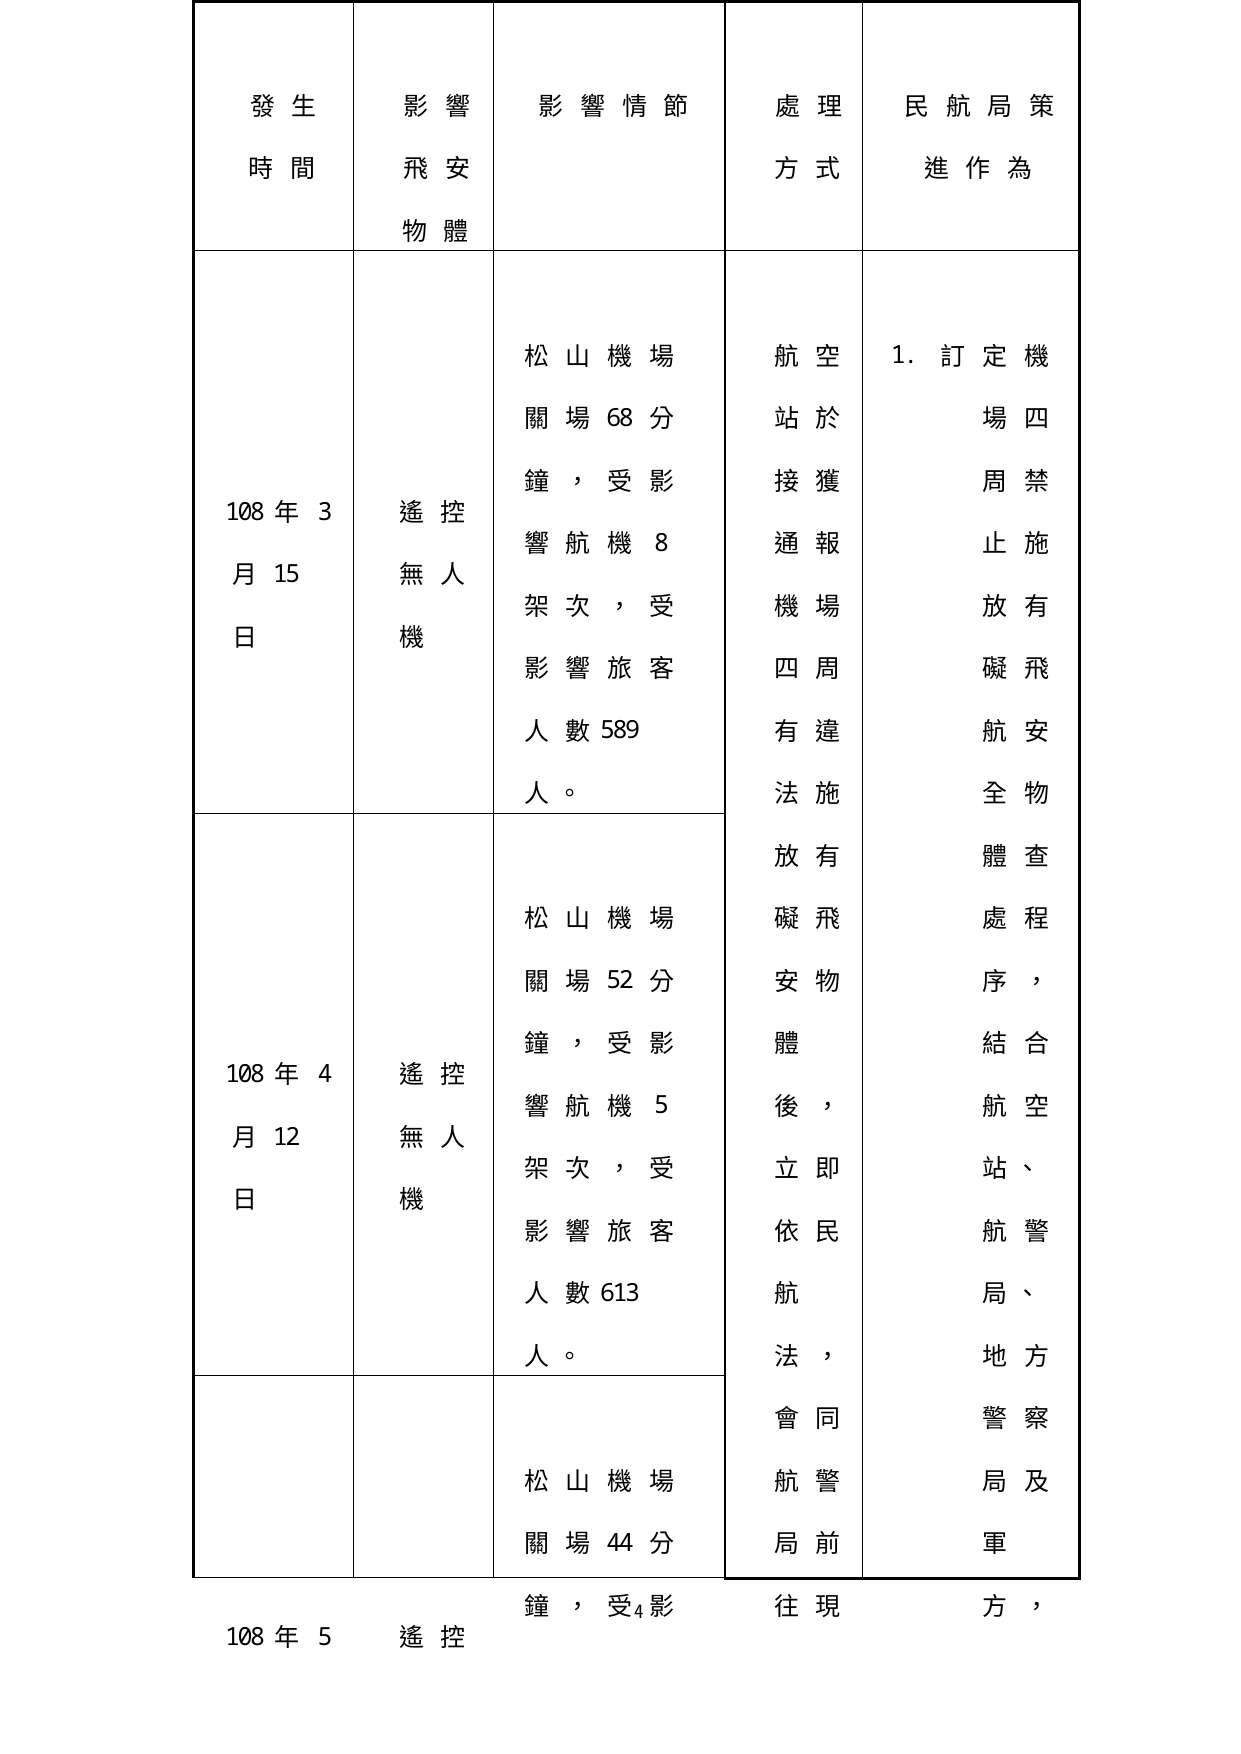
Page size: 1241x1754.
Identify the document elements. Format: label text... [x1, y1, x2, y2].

table_cell 108年3月15日 [195, 251, 353, 812]
table_cell 遙控無人機 [354, 814, 493, 1375]
table_cell 松山機場關場52分鐘，受影響航機5架次，受影響旅客人數613人。 [494, 814, 724, 1375]
table_cell 108年4月12日 [195, 814, 353, 1375]
table_header 民航局策進作為 [863, 3, 1078, 250]
table_cell 松山機場關場44分鐘，受影響航機11架次，受影響旅客人數1,308人。 [494, 1376, 724, 1577]
table_cell 遙控無人機 [354, 251, 493, 812]
table_header 發生時間 [195, 3, 353, 250]
table_cell 訂定機場四周禁止施放有礙飛航安全物體查處程序，結合航空站、航警局、地方警察局及軍方，建立區域聯防機制。 參考該局委託中山科學研究院辦理「遙控無人機防制措施整體評估案」之短、中、長期建議，強化主、被動偵測及反制設備等。 [863, 251, 1078, 1577]
table_cell 遙控無人機 [354, 1376, 493, 1577]
table_cell 松山機場關場68分鐘，受影響航機8架次，受影響旅客人數589人。 [494, 251, 724, 812]
table_cell 航空站於接獲通報機場四周有違法施放有礙飛安物體後，立即依民航法，會同航警局前往現場查處，並洽請有關機關如直轄市、縣市政府警察局、軍方等協助。 [726, 251, 862, 1577]
table_header 處理方式 [726, 3, 862, 250]
table_header 影響情節 [494, 3, 724, 250]
table_header 影響飛安物體 [354, 3, 493, 250]
table_cell 108年5月26日 [195, 1376, 353, 1577]
